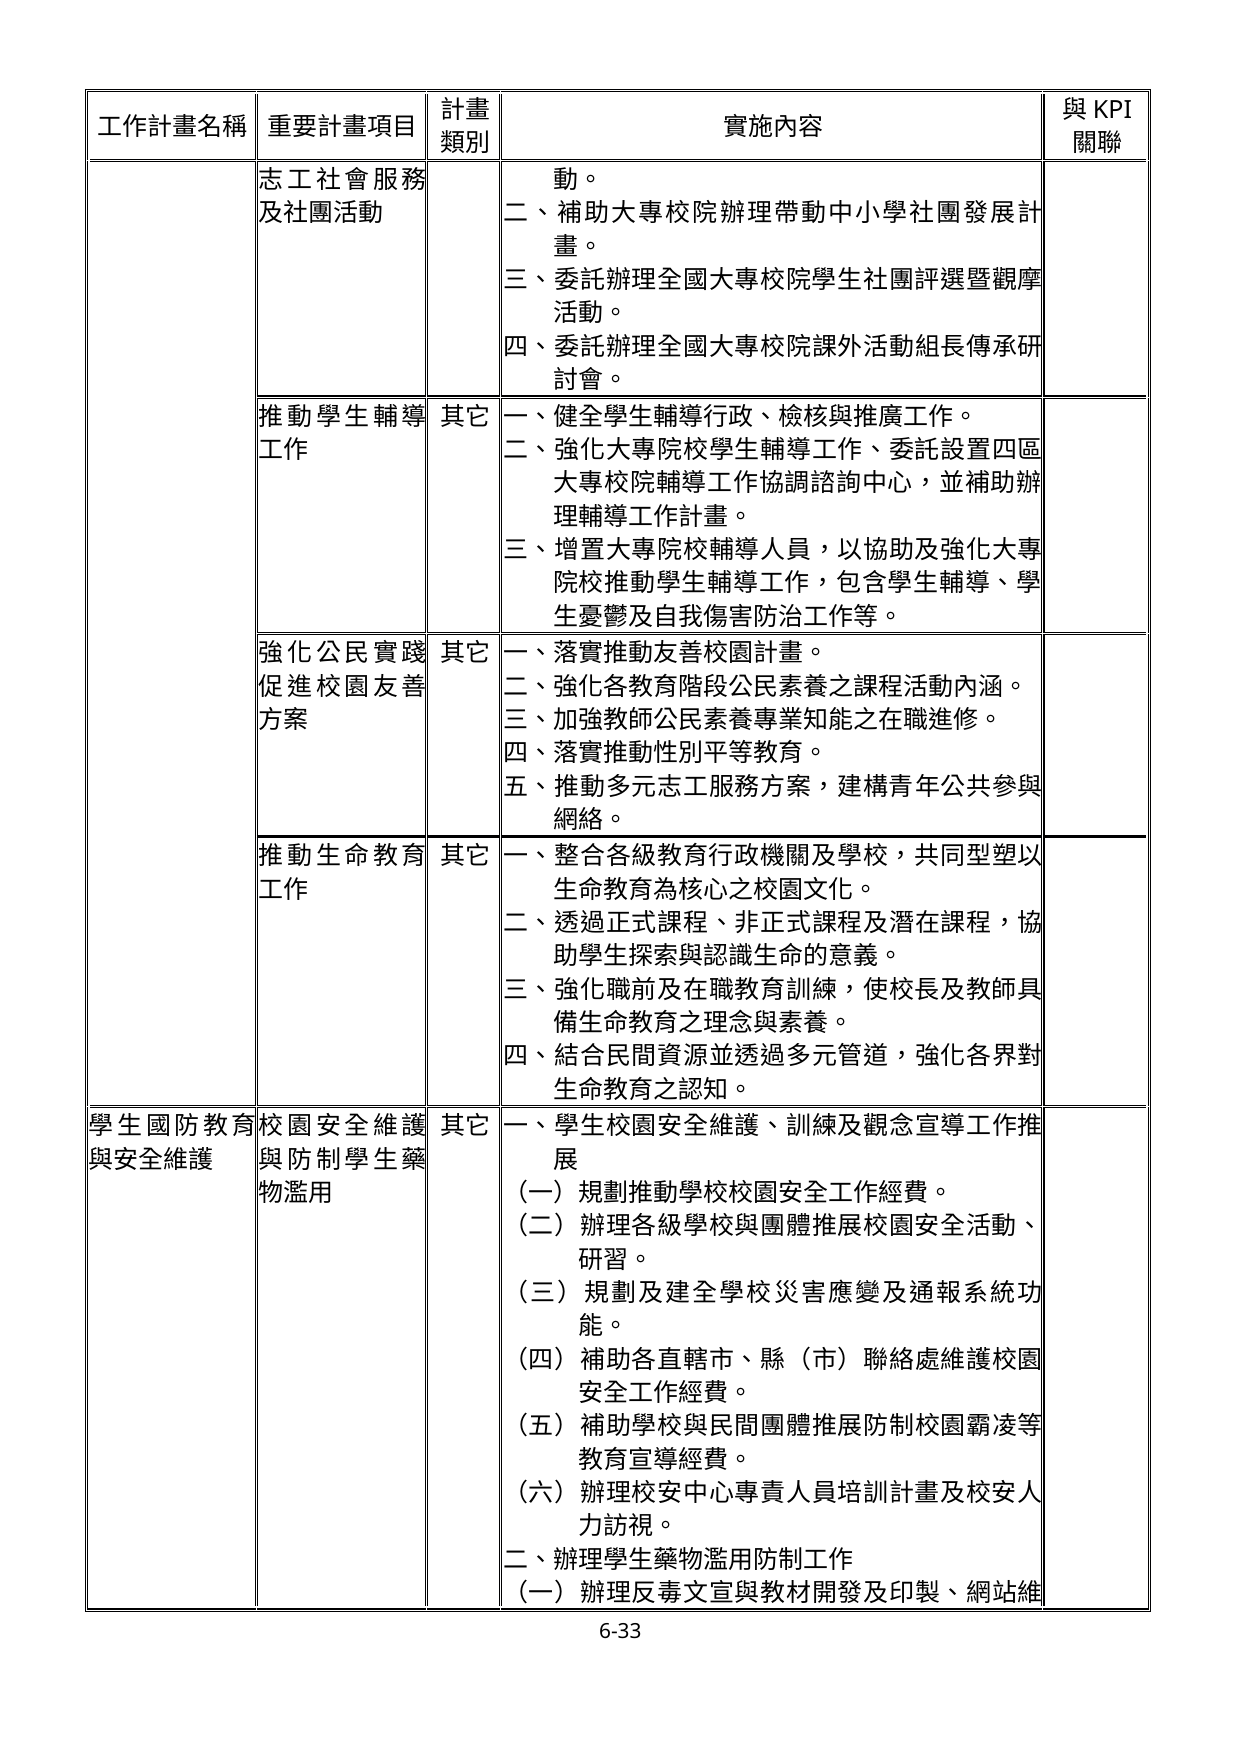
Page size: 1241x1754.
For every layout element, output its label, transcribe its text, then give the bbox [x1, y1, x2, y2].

table_cell 一、落實推動友善校園計畫。 二、強化各教育階段公民素養之課程活動內涵。 三、加強教師公民素養專業知能之在職進修。 四、落實推動性別平等教育。 五、推動多元志工服務方案，建構青年公共參與網絡。 [502, 635, 1041, 835]
table_cell 強化公民實踐促進校園友善方案 [258, 635, 425, 835]
table_cell [1045, 395, 1148, 632]
table_header 計畫類別 [427, 92, 501, 158]
table_header 與KPI 關聯 [1043, 92, 1148, 158]
table_cell [1043, 1105, 1149, 1608]
table_header 重要計畫項目 [256, 92, 427, 158]
table_header 工作計畫名稱 [88, 92, 256, 158]
table_cell 其它 [427, 1108, 501, 1608]
table_cell [1045, 835, 1148, 1105]
table_cell 推動學生輔導工作 [258, 399, 425, 632]
table_cell [88, 159, 255, 1105]
table_cell 其它 [428, 399, 499, 632]
table_cell [428, 162, 499, 395]
table_cell [1045, 159, 1148, 395]
table_cell 志工社會服務及社團活動 [258, 162, 425, 395]
table_cell [1043, 632, 1149, 835]
table_cell 一、學生校園安全維護、訓練及觀念宣導工作推展 （一）規劃推動學校校園安全工作經費。 （二）辦理各級學校與團體推展校園安全活動、研習。 （三）規劃及建全學校災害應變及通報系統功能。 （四）補助各直轄市、縣（市）聯絡處維護校園安全工作經費。 （五）補助學校與民間團體推展防制校園霸凌等教育宣導經費。 （六）辦理校安中心專責人員培訓計畫及校安人力訪視。 二、辦理學生藥物濫用防制工作 （一）辦理反毒文宣與教材開發及印製、網站維 [501, 1105, 1043, 1608]
table_cell 學生國防教育與安全維護 [86, 1105, 256, 1608]
table_cell 其它 [428, 838, 499, 1105]
table_header 實施內容 [501, 90, 1043, 158]
table_cell 推動生命教育工作 [258, 838, 425, 1105]
table_cell 一、健全學生輔導行政、檢核與推廣工作。 二、強化大專院校學生輔導工作、委託設置四區大專校院輔導工作協調諮詢中心，並補助辦理輔導工作計畫。 三、增置大專院校輔導人員，以協助及強化大專院校推動學生輔導工作，包含學生輔導、學生憂鬱及自我傷害防治工作等。 [502, 399, 1041, 632]
table_cell 校園安全維護與防制學生藥物濫用 [256, 1108, 427, 1608]
table_cell 一、整合各級教育行政機關及學校，共同型塑以生命教育為核心之校園文化。 二、透過正式課程、非正式課程及潛在課程，協助學生探索與認識生命的意義。 三、強化職前及在職教育訓練，使校長及教師具備生命教育之理念與素養。 四、結合民間資源並透過多元管道，強化各界對生命教育之認知。 [502, 838, 1041, 1105]
table_cell 動。 二、補助大專校院辦理帶動中小學社團發展計畫。 三、委託辦理全國大專校院學生社團評選暨觀摩活動。 四、委託辦理全國大專校院課外活動組長傳承研討會。 [502, 162, 1041, 395]
table_cell 其它 [428, 635, 499, 835]
